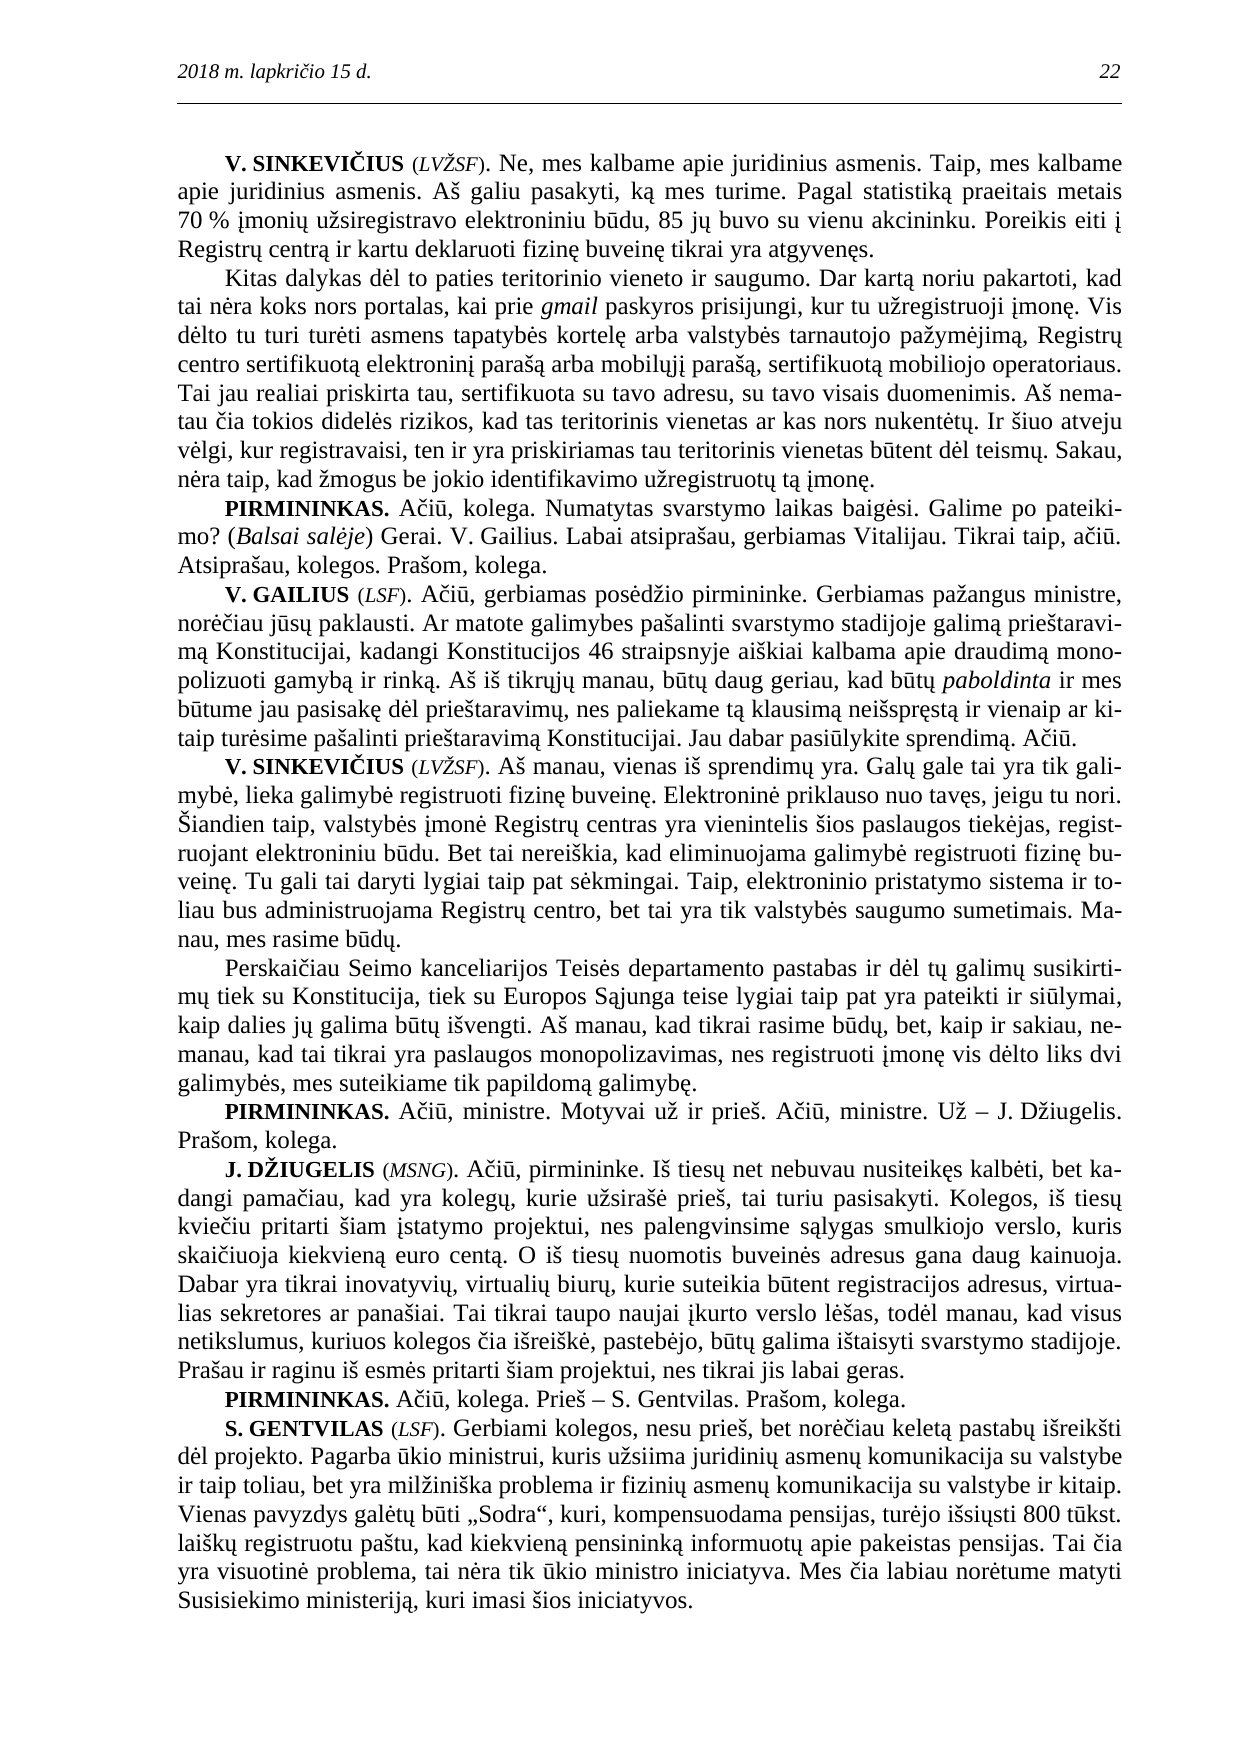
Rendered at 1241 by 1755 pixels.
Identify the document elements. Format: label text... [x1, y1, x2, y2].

text Ki­tas da­ly­kas dėl to pa­ties te­ri­to­ri­nio vie­ne­to ir sau­gu­mo. Dar kar­tą no­riu pa­kar­to­ti, kad tai nė­ra koks nors por­ta­las, kai prie gmail pa­sky­ros pri­si­jun­gi, kur tu už­re­gist­ruo­ji įmo­nę. Vis dėl­to tu tu­ri tu­rė­ti as­mens ta­pa­ty­bės kor­te­lę ar­ba vals­ty­bės tar­nau­to­jo pa­žy­mė­ji­mą, Re­gist­rų cen­tro ser­ti­fi­kuo­tą elek­tro­ni­nį pa­ra­šą ar­ba mo­bi­lų­jį pa­ra­šą, ser­ti­fi­kuo­tą mo­bi­lio­jo ope­ra­to­riaus. Tai jau re­a­liai pri­skir­ta tau, ser­ti­fi­kuo­ta su ta­vo ad­re­su, su ta­vo vi­sais duo­me­ni­mis. Aš ne­ma­tau čia to­kios di­de­lės ri­zi­kos, kad tas te­ri­to­ri­nis vie­ne­tas ar kas nors nu­ken­tė­tų. Ir šiuo at­ve­ju vėl­gi, kur re­gist­ra­vai­si, ten ir yra pri­ski­ria­mas tau te­ri­to­ri­nis vie­ne­tas bū­tent dėl teis­mų. Sa­kau, nė­ra taip, kad žmo­gus be jo­kio iden­ti­fi­ka­vi­mo už­re­gist­ruo­tų tą įmo­nę. [177, 263, 1122, 493]
text PIRMININKAS. Ačiū, mi­nist­re. Mo­ty­vai už ir prieš. Ačiū, mi­nist­re. Už – J. Džiu­ge­lis. Pra­šom, ko­le­ga. [177, 1096, 1122, 1154]
text PIRMININKAS. Ačiū, ko­le­ga. Nu­ma­ty­tas svars­ty­mo lai­kas bai­gė­si. Ga­li­me po pa­tei­ki­mo? (Bal­sai sa­lė­je) Ge­rai. V. Gai­lius. La­bai at­si­pra­šau, ger­bia­mas Vi­ta­li­jau. Tik­rai taip, ačiū. At­si­pra­šau, ko­le­gos. Pra­šom, ko­le­ga. [177, 493, 1122, 579]
text J. DŽIUGELIS (MSNG). Ačiū, pir­mi­nin­ke. Iš tie­sų net ne­bu­vau nu­si­tei­kęs kal­bė­ti, bet ka­dan­gi pa­ma­čiau, kad yra ko­le­gų, ku­rie už­si­ra­šė prieš, tai tu­riu pa­si­sa­ky­ti. Ko­le­gos, iš tie­sų kvie­čiu pri­tar­ti šiam įsta­ty­mo pro­jek­tui, nes pa­leng­vin­si­me są­ly­gas smul­kio­jo ver­slo, ku­ris skai­čiuo­ja kiek­vie­ną eu­ro cen­tą. O iš tie­sų nuo­mo­tis bu­vei­nės ad­re­sus ga­na daug kai­nuo­ja. Da­bar yra tik­rai ino­va­ty­vių, vir­tu­a­lių biu­rų, ku­rie su­tei­kia bū­tent re­gist­ra­ci­jos ad­re­sus, vir­tu­a­lias sek­re­to­res ar pa­na­šiai. Tai tik­rai tau­po nau­jai įkur­to ver­slo lė­šas, to­dėl ma­nau, kad vi­sus ne­tiks­lu­mus, ku­riuos ko­le­gos čia iš­reiš­kė, pa­ste­bė­jo, bū­tų ga­li­ma iš­tai­sy­ti svars­ty­mo sta­di­jo­je. Pra­šau ir ra­gi­nu iš es­mės pri­tar­ti šiam pro­jek­tui, nes tik­rai jis la­bai ge­ras. [177, 1154, 1122, 1384]
text S. GENTVILAS (LSF). Ger­bia­mi ko­le­gos, ne­su prieš, bet no­rė­čiau ke­le­tą pa­sta­bų iš­reikš­ti dėl pro­jek­to. Pa­gar­ba ūkio mi­nist­rui, ku­ris už­si­i­ma ju­ri­di­nių as­me­nų ko­mu­ni­ka­ci­ja su vals­ty­be ir taip to­liau, bet yra mil­ži­niš­ka pro­ble­ma ir fi­zi­nių as­me­nų ko­mu­ni­ka­ci­ja su vals­ty­be ir ki­taip. Vie­nas pa­vyz­dys ga­lė­tų bū­ti „Sod­ra“, ku­ri, kom­pen­suo­da­ma pen­si­jas, tu­rė­jo iš­siųs­ti 800 tūkst. laiš­kų re­gist­ruo­tu paš­tu, kad kiek­vie­ną pen­si­nin­ką in­for­muo­tų apie pa­keis­tas pen­si­jas. Tai čia yra vi­suo­ti­nė pro­ble­ma, tai nė­ra tik ūkio mi­nist­ro ini­cia­ty­va. Mes čia la­biau no­rė­tu­me ma­ty­ti Su­si­sie­ki­mo mi­nis­te­ri­ją, ku­ri ima­si šios ini­cia­ty­vos. [177, 1413, 1122, 1614]
text PIRMININKAS. Ačiū, ko­le­ga. Prieš – S. Gent­vi­las. Pra­šom, ko­le­ga. [177, 1384, 1122, 1413]
text V. GAILIUS (LSF). Ačiū, ger­bia­mas po­sė­džio pir­mi­nin­ke. Ger­bia­mas pa­žan­gus mi­nist­re, no­rė­čiau jū­sų pa­klaus­ti. Ar ma­to­te ga­li­my­bes pa­ša­lin­ti svars­ty­mo sta­di­jo­je ga­li­mą prieš­ta­ra­vi­mą Kon­sti­tu­ci­jai, ka­dan­gi Kon­sti­tu­ci­jos 46 straips­ny­je aiš­kiai kal­ba­ma apie drau­di­mą mo­no­po­li­zuo­ti ga­my­bą ir rin­ką. Aš iš tik­rų­jų ma­nau, bū­tų daug ge­riau, kad bū­tų pa­bol­din­ta ir mes bū­tu­me jau pa­si­sa­kę dėl prieš­ta­ra­vi­mų, nes pa­lie­ka­me tą klau­si­mą ne­iš­spręs­tą ir vie­naip ar ki­taip tu­rė­si­me pa­ša­lin­ti prieš­ta­ra­vi­mą Kon­sti­tu­ci­jai. Jau da­bar pa­siū­ly­ki­te spren­di­mą. Ačiū. [177, 579, 1122, 751]
text V. SINKEVIČIUS (LVŽSF). Aš ma­nau, vie­nas iš spren­di­mų yra. Ga­lų ga­le tai yra tik ga­li­my­bė, lie­ka ga­li­my­bė re­gist­ruo­ti fi­zi­nę bu­vei­nę. Elek­tro­ni­nė pri­klau­so nuo ta­vęs, jei­gu tu no­ri. Šian­dien taip, vals­ty­bės įmo­nė Re­gist­rų cen­tras yra vie­nin­te­lis šios pa­slau­gos tie­kė­jas, re­gist­ruo­jant elek­tro­ni­niu bū­du. Bet tai ne­reiš­kia, kad eli­mi­nuo­ja­ma ga­li­my­bė re­gist­ruo­ti fi­zi­nę bu­vei­nę. Tu ga­li tai da­ry­ti ly­giai taip pat sėk­min­gai. Taip, elek­tro­ni­nio pri­sta­ty­mo sis­te­ma ir to­liau bus ad­mi­nist­ruo­ja­ma Re­gist­rų cen­tro, bet tai yra tik vals­ty­bės sau­gu­mo su­me­ti­mais. Ma­nau, mes ra­si­me bū­dų. [177, 751, 1122, 953]
text V. SINKEVIČIUS (LVŽSF). Ne, mes kal­ba­me apie ju­ri­di­nius as­me­nis. Taip, mes kal­ba­me apie ju­ri­di­nius as­me­nis. Aš ga­liu pa­sa­ky­ti, ką mes tu­ri­me. Pa­gal sta­tis­ti­ką pra­ei­tais me­tais 70 % įmo­nių už­si­re­gist­ra­vo elek­tro­ni­niu bū­du, 85 jų bu­vo su vie­nu ak­ci­nin­ku. Po­rei­kis ei­ti į Re­gist­rų cen­trą ir kar­tu de­kla­ruo­ti fi­zi­nę bu­vei­nę tik­rai yra at­gy­ve­nęs. [177, 148, 1122, 263]
text Per­skai­čiau Sei­mo kan­ce­lia­ri­jos Tei­sės de­par­ta­men­to pa­sta­bas ir dėl tų ga­li­mų su­si­kir­ti­mų tiek su Kon­sti­tu­ci­ja, tiek su Eu­ro­pos Są­jun­ga tei­se ly­giai taip pat yra pa­teik­ti ir siū­ly­mai, kaip da­lies jų ga­li­ma bū­tų iš­veng­ti. Aš ma­nau, kad tik­rai ra­si­me bū­dų, bet, kaip ir sa­kiau, ne­ma­nau, kad tai tik­rai yra pa­slau­gos mo­no­po­li­za­vi­mas, nes re­gist­ruo­ti įmo­nę vis dėl­to liks dvi ga­li­my­bės, mes su­tei­kia­me tik pa­pil­do­mą ga­li­my­bę. [177, 953, 1122, 1096]
